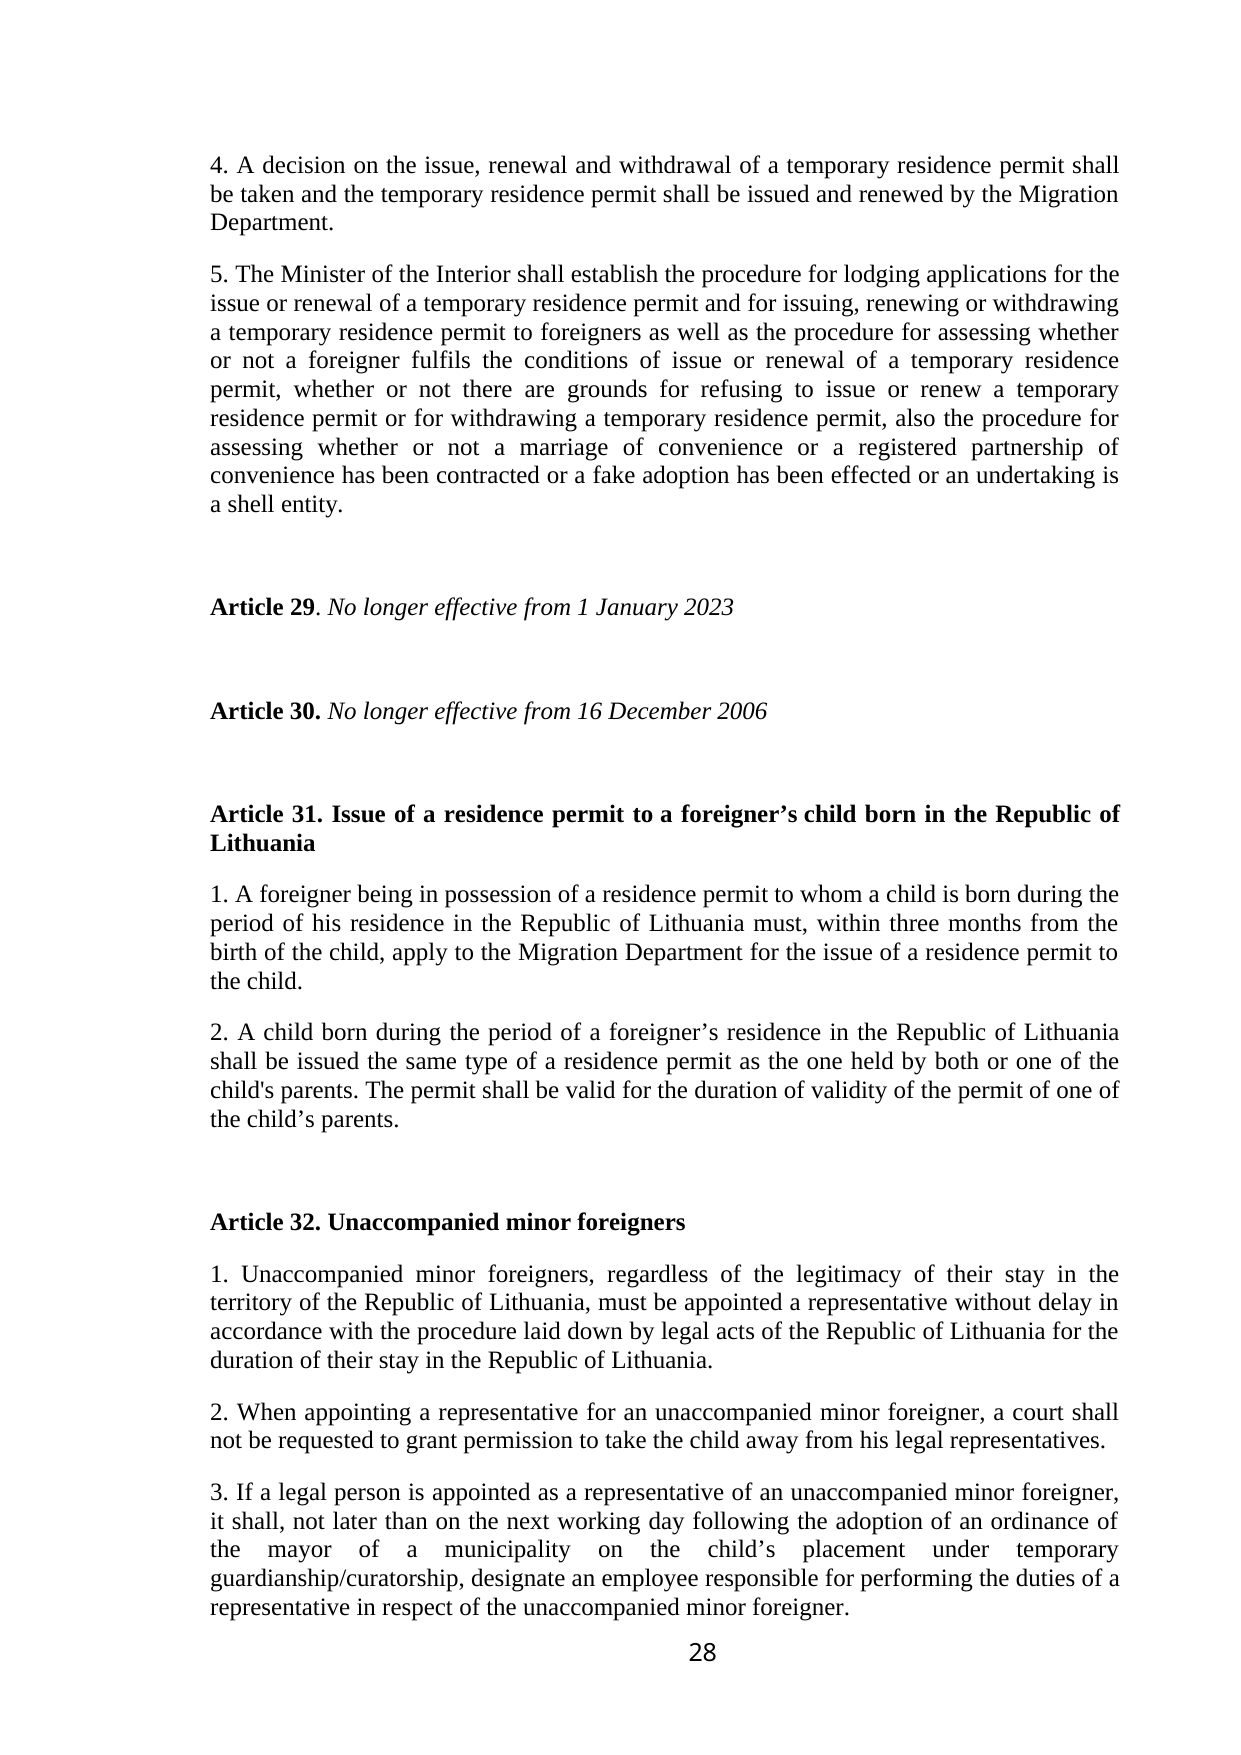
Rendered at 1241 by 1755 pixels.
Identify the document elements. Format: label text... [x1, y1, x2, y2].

text Article 31. Issue of a residence permit to a foreigner’s child born in the Republic of Lithuania [210, 799, 1120, 857]
text Article 32. Unaccompanied minor foreigners [210, 1207, 1120, 1236]
text 1. A foreigner being in possession of a residence permit to whom a child is born during the period of his residence in the Republic of Lithuania must, within three months from the birth of the child, apply to the Migration Department for the issue of a residence permit to the child. [210, 879, 1120, 994]
text 1. Unaccompanied minor foreigners, regardless of the legitimacy of their stay in the territory of the Republic of Lithuania, must be appointed a representative without delay in accordance with the procedure laid down by legal acts of the Republic of Lithuania for the duration of their stay in the Republic of Lithuania. [210, 1259, 1120, 1374]
text Article 30. No longer effective from 16 December 2006 [210, 696, 1120, 724]
text 5. The Minister of the Interior shall establish the procedure for lodging applications for the issue or renewal of a temporary residence permit and for issuing, renewing or withdrawing a temporary residence permit to foreigners as well as the procedure for assessing whether or not a foreigner fulfils the conditions of issue or renewal of a temporary residence permit, whether or not there are grounds for refusing to issue or renew a temporary residence permit or for withdrawing a temporary residence permit, also the procedure for assessing whether or not a marriage of convenience or a registered partnership of convenience has been contracted or a fake adoption has been effected or an undertaking is a shell entity. [210, 259, 1120, 518]
text 4. A decision on the issue, renewal and withdrawal of a temporary residence permit shall be taken and the temporary residence permit shall be issued and renewed by the Migration Department. [210, 150, 1120, 236]
text 3. If a legal person is appointed as a representative of an unaccompanied minor foreigner, it shall, not later than on the next working day following the adoption of an ordinance of the mayor of a municipality on the child’s placement under temporary guardianship/curatorship, designate an employee responsible for performing the duties of a representative in respect of the unaccompanied minor foreigner. [210, 1477, 1120, 1621]
text 2. When appointing a representative for an unaccompanied minor foreigner, a court shall not be requested to grant permission to take the child away from his legal representatives. [210, 1397, 1120, 1454]
text 2. A child born during the period of a foreigner’s residence in the Republic of Lithuania shall be issued the same type of a residence permit as the one held by both or one of the child's parents. The permit shall be valid for the duration of validity of the permit of one of the child’s parents. [210, 1017, 1120, 1132]
text Article 29. No longer effective from 1 January 2023 [210, 592, 1120, 621]
